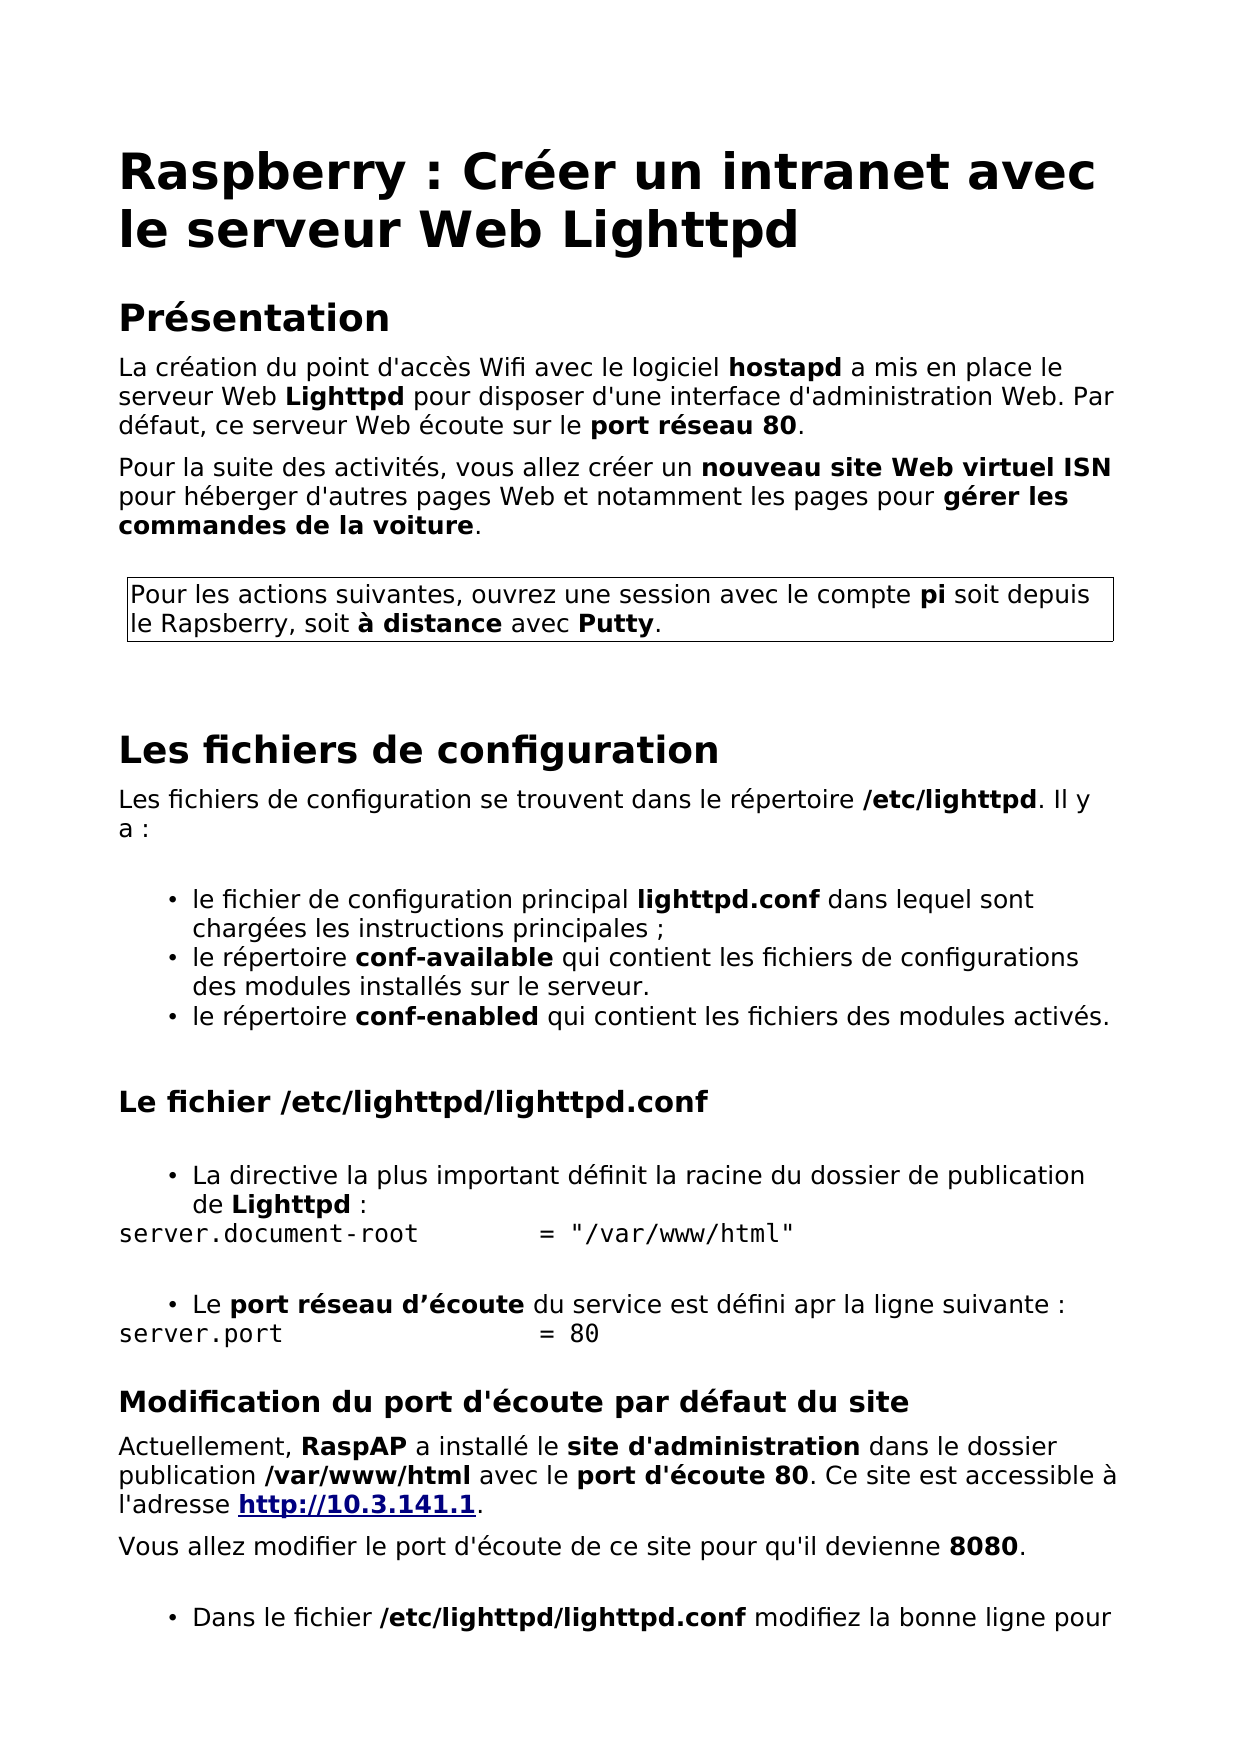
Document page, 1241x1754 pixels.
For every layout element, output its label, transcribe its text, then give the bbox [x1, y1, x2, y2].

text La création du point d'accès Wifi avec le logiciel hostapd a mis en place le serveur Web Lighttpd pour disposer d'une interface d'administration Web. Par défaut, ce serveur Web écoute sur le port réseau 80. [118, 353, 1122, 441]
subtitle Présentation [118, 297, 1122, 341]
text Vous allez modifier le port d'écoute de ce site pour qu'il devienne 8080. [118, 1532, 1122, 1561]
list le répertoire conf-enabled qui contient les fichiers des modules activés. [177, 1002, 1122, 1031]
text Les fichiers de configuration se trouvent dans le répertoire /etc/lighttpd. Il y a : [118, 785, 1122, 843]
list Dans le fichier /etc/lighttpd/lighttpd.conf modifiez la bonne ligne pour [177, 1603, 1122, 1632]
text server.document-root = "/var/www/html" [118, 1220, 1122, 1249]
text Actuellement, RaspAP a installé le site d'administration dans le dossier publication /var/www/html avec le port d'écoute 80. Ce site est accessible à l'adresse http://10.3.141.1. [118, 1432, 1122, 1519]
list Le port réseau d’écoute du service est défini apr la ligne suivante : [177, 1290, 1122, 1319]
list le répertoire conf-available qui contient les fichiers de configurations des modules installés sur le serveur. [177, 943, 1122, 1002]
list La directive la plus important définit la racine du dossier de publication de Lighttpd : [177, 1161, 1122, 1220]
text Pour la suite des activités, vous allez créer un nouveau site Web virtuel ISN pour héberger d'autres pages Web et notamment les pages pour gérer les commandes de la voiture. [118, 453, 1122, 541]
subtitle Modification du port d'écoute par défaut du site [118, 1385, 1122, 1419]
list le fichier de configuration principal lighttpd.conf dans lequel sont chargées les instructions principales ; [177, 885, 1122, 943]
subtitle Raspberry : Créer un intranet avec le serveur Web Lighttpd [118, 143, 1122, 259]
subtitle Les fichiers de configuration [118, 729, 1122, 772]
subtitle Le fichier /etc/lighttpd/lighttpd.conf [118, 1085, 1122, 1119]
table_header Pour les actions suivantes, ouvrez une session avec le compte pi soit depuis le Rapsberry, soit à distance avec Putty. [128, 578, 1113, 641]
text server.port = 80 [118, 1319, 1122, 1348]
